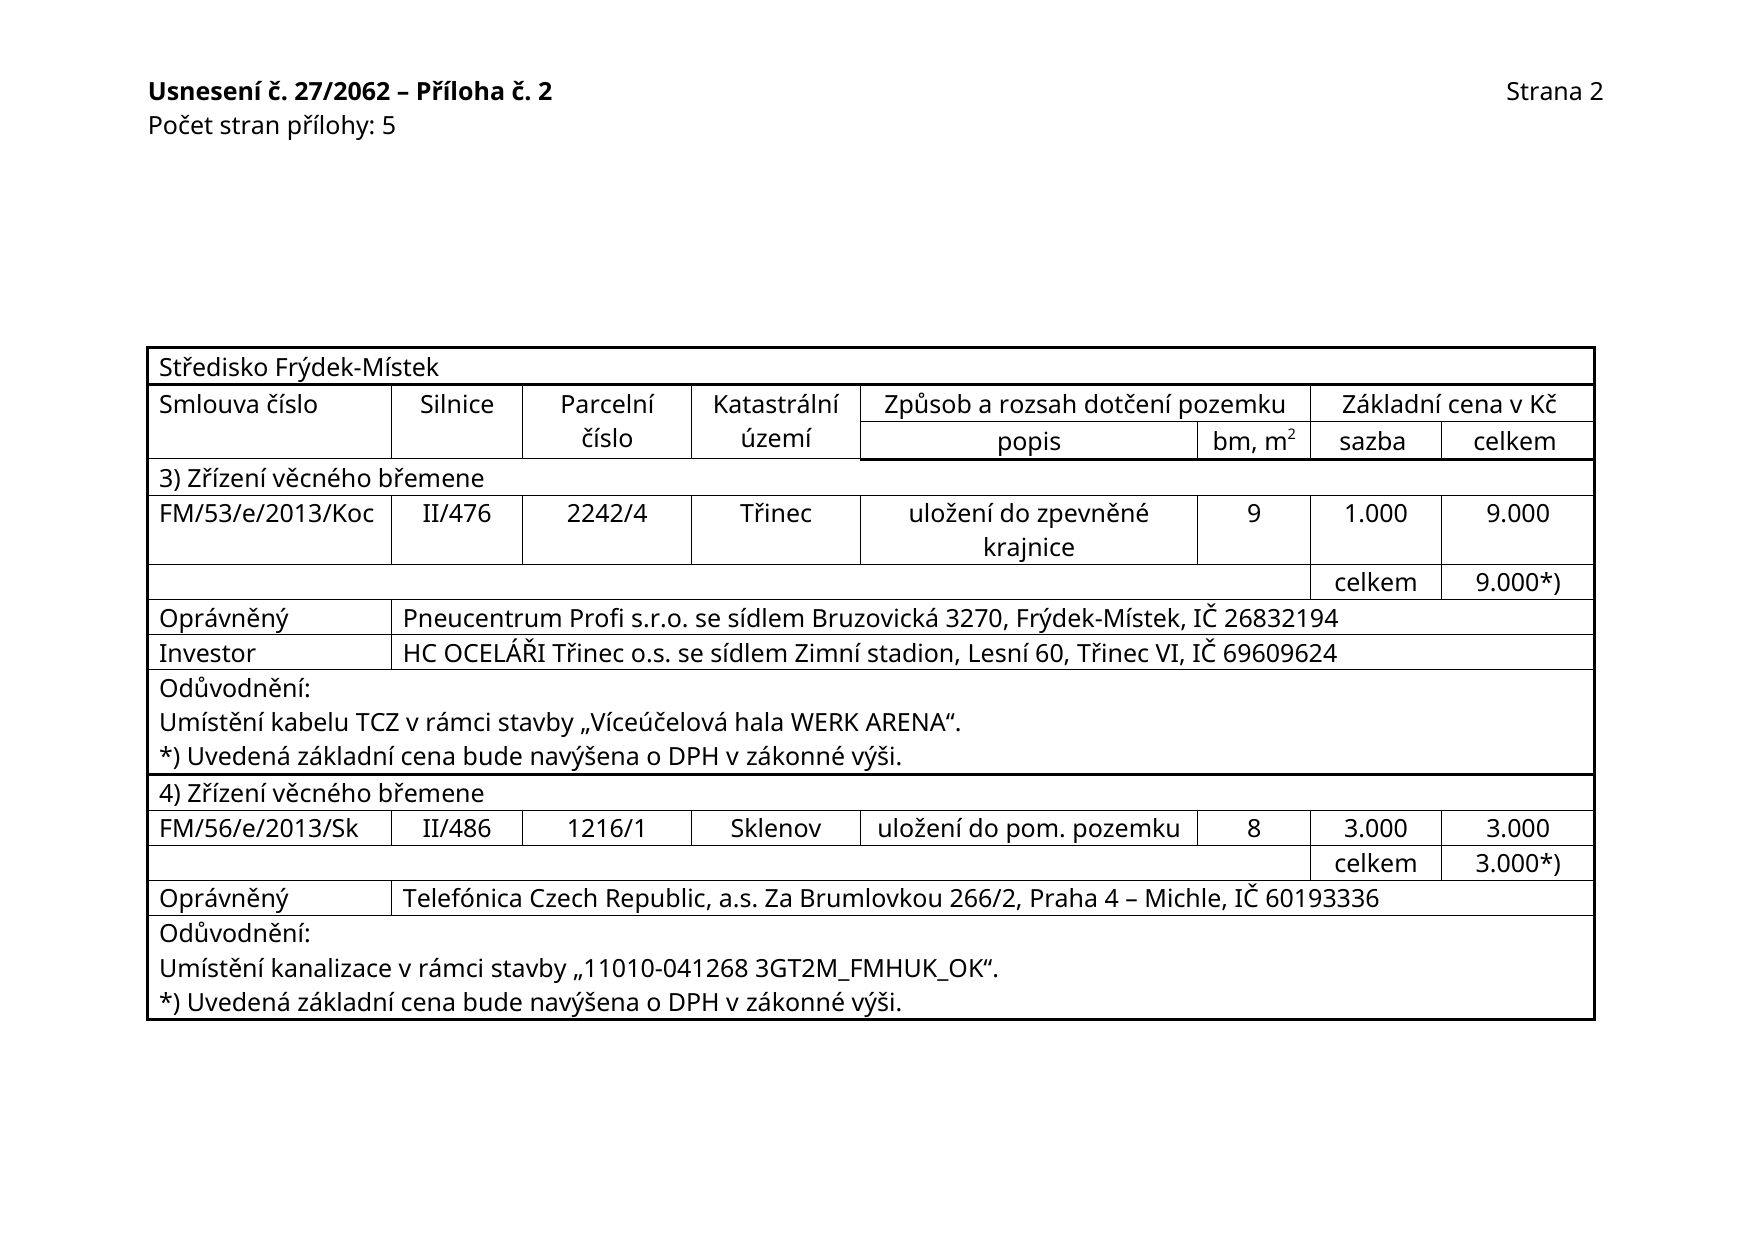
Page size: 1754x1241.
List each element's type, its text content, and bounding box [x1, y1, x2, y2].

table_cell popis [861, 422, 1197, 458]
table_cell sazba [1311, 422, 1441, 458]
table_cell Odůvodnění: Umístění kanalizace v rámci stavby „11010-041268 3GT2M_FMHUK_OK“. *) Uvedená základní cena bude navýšena o DPH v zákonné výši. [149, 916, 1593, 1018]
table_cell 9.000 [1442, 496, 1593, 564]
table_cell Telefónica Czech Republic, a.s. Za Brumlovkou 266/2, Praha 4 – Michle, IČ 60193336 [392, 881, 1593, 915]
table_cell Silnice [392, 386, 522, 458]
table_cell HC OCELÁŘI Třinec o.s. se sídlem Zimní stadion, Lesní 60, Třinec VI, IČ 69609624 [392, 635, 1593, 669]
table_cell Katastrální území [692, 386, 860, 458]
table_cell [149, 565, 1310, 599]
table_cell FM/53/e/2013/Koc [149, 496, 391, 564]
table_cell celkem [1442, 422, 1593, 458]
table_cell Základní cena v Kč [1311, 386, 1593, 421]
table_cell bm, m2 [1198, 422, 1310, 458]
table_cell uložení do zpevněné krajnice [861, 496, 1197, 564]
table_cell Sklenov [692, 811, 860, 845]
table_cell uložení do pom. pozemku [861, 811, 1197, 845]
table_cell Odůvodnění: Umístění kabelu TCZ v rámci stavby „Víceúčelová hala WERK ARENA“. *) Uvedená základní cena bude navýšena o DPH v zákonné výši. [149, 670, 1593, 773]
table_cell Parcelní číslo [523, 386, 691, 458]
table_cell 1216/1 [523, 811, 691, 845]
table_cell Pneucentrum Profi s.r.o. se sídlem Bruzovická 3270, Frýdek-Místek, IČ 26832194 [392, 600, 1593, 634]
table_cell 3.000 [1442, 811, 1593, 845]
table_cell 9.000*) [1442, 565, 1593, 599]
table_cell Oprávněný [149, 600, 391, 634]
table_header Středisko Frýdek-Místek [149, 349, 1593, 383]
table_cell Třinec [692, 496, 860, 564]
table_cell [149, 846, 1310, 880]
table_cell celkem [1311, 846, 1441, 880]
table_cell Smlouva číslo [149, 386, 391, 458]
table_cell 2242/4 [523, 496, 691, 564]
table_cell FM/56/e/2013/Sk [149, 811, 391, 845]
table_cell Způsob a rozsah dotčení pozemku [861, 386, 1310, 421]
table_cell II/476 [392, 496, 522, 564]
table_cell 8 [1198, 811, 1310, 845]
table_cell 9 [1198, 496, 1310, 564]
table_cell celkem [1311, 565, 1441, 599]
table_cell 3) Zřízení věcného břemene [149, 459, 1593, 495]
table_cell II/486 [392, 811, 522, 845]
table_cell Oprávněný [149, 881, 391, 915]
table_cell 4) Zřízení věcného břemene [149, 776, 1593, 810]
table_cell 3.000 [1311, 811, 1441, 845]
table_cell 3.000*) [1442, 846, 1593, 880]
table_cell 1.000 [1311, 496, 1441, 564]
table_cell Investor [149, 635, 391, 669]
